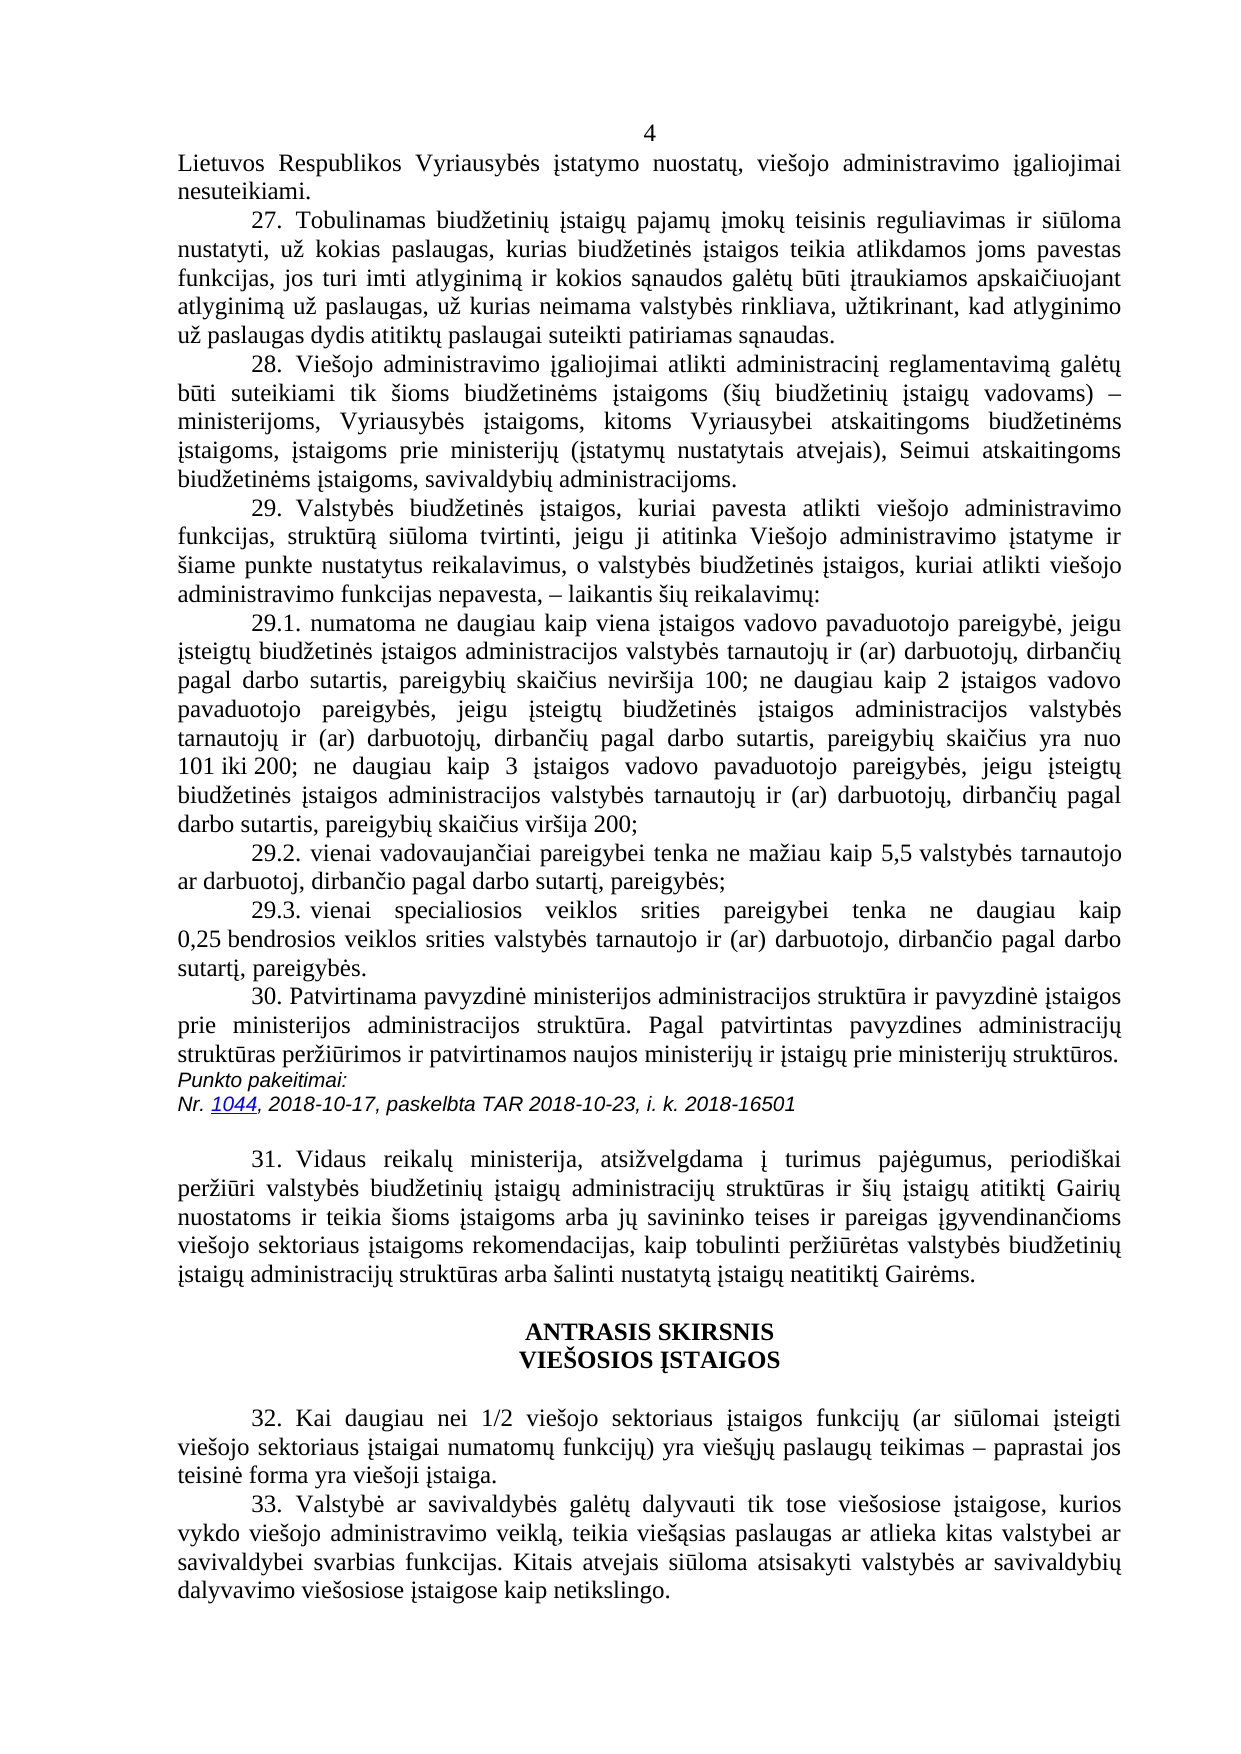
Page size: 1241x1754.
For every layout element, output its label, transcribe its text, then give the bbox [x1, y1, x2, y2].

text 33. Valstybė ar savivaldybės galėtų dalyvauti tik tose viešosiose įstaigose, kurios vykdo viešojo administravimo veiklą, teikia viešąsias paslaugas ar atlieka kitas valstybei ar savivaldybei svarbias funkcijas. Kitais atvejais siūloma atsisakyti valstybės ar savivaldybių dalyvavimo viešosiose įstaigose kaip netikslingo. [177, 1489, 1122, 1604]
text VIEŠOSIOS ĮSTAIGOS [177, 1346, 1122, 1374]
text 31. Vidaus reikalų ministerija, atsižvelgdama į turimus pajėgumus, periodiškai peržiūri valstybės biudžetinių įstaigų administracijų struktūras ir šių įstaigų atitiktį Gairių nuostatoms ir teikia šioms įstaigoms arba jų savininko teises ir pareigas įgyvendinančioms viešojo sektoriaus įstaigoms rekomendacijas, kaip tobulinti peržiūrėtas valstybės biudžetinių įstaigų administracijų struktūras arba šalinti nustatytą įstaigų neatitiktį Gairėms. [177, 1144, 1122, 1288]
text 29. Valstybės biudžetinės įstaigos, kuriai pavesta atlikti viešojo administravimo funkcijas, struktūrą siūloma tvirtinti, jeigu ji atitinka Viešojo administravimo įstatyme ir šiame punkte nustatytus reikalavimus, o valstybės biudžetinės įstaigos, kuriai atlikti viešojo administravimo funkcijas nepavesta, – laikantis šių reikalavimų: [177, 493, 1122, 608]
text 32. Kai daugiau nei 1/2 viešojo sektoriaus įstaigos funkcijų (ar siūlomai įsteigti viešojo sektoriaus įstaigai numatomų funkcijų) yra viešųjų paslaugų teikimas – paprastai jos teisinė forma yra viešoji įstaiga. [177, 1403, 1122, 1489]
text 27. Tobulinamas biudžetinių įstaigų pajamų įmokų teisinis reguliavimas ir siūloma nustatyti, už kokias paslaugas, kurias biudžetinės įstaigos teikia atlikdamos joms pavestas funkcijas, jos turi imti atlyginimą ir kokios sąnaudos galėtų būti įtraukiamos apskaičiuojant atlyginimą už paslaugas, už kurias neimama valstybės rinkliava, užtikrinant, kad atlyginimo už paslaugas dydis atitiktų paslaugai suteikti patiriamas sąnaudas. [177, 205, 1122, 349]
text 29.3. vienai specialiosios veiklos srities pareigybei tenka ne daugiau kaip 0,25 bendrosios veiklos srities valstybės tarnautojo ir (ar) darbuotojo, dirbančio pagal darbo sutartį, pareigybės. [177, 895, 1122, 981]
text ANTRASIS SKIRSNIS [177, 1317, 1122, 1346]
text 28. Viešojo administravimo įgaliojimai atlikti administracinį reglamentavimą galėtų būti suteikiami tik šioms biudžetinėms įstaigoms (šių biudžetinių įstaigų vadovams) – ministerijoms, Vyriausybės įstaigoms, kitoms Vyriausybei atskaitingoms biudžetinėms įstaigoms, įstaigoms prie ministerijų (įstatymų nustatytais atvejais), Seimui atskaitingoms biudžetinėms įstaigoms, savivaldybių administracijoms. [177, 349, 1122, 493]
text 29.2. vienai vadovaujančiai pareigybei tenka ne mažiau kaip 5,5 valstybės tarnautojo ar darbuotoj, dirbančio pagal darbo sutartį, pareigybės; [177, 838, 1122, 895]
text 29.1. numatoma ne daugiau kaip viena įstaigos vadovo pavaduotojo pareigybė, jeigu įsteigtų biudžetinės įstaigos administracijos valstybės tarnautojų ir (ar) darbuotojų, dirbančių pagal darbo sutartis, pareigybių skaičius neviršija 100; ne daugiau kaip 2 įstaigos vadovo pavaduotojo pareigybės, jeigu įsteigtų biudžetinės įstaigos administracijos valstybės tarnautojų ir (ar) darbuotojų, dirbančių pagal darbo sutartis, pareigybių skaičius yra nuo 101 iki 200; ne daugiau kaip 3 įstaigos vadovo pavaduotojo pareigybės, jeigu įsteigtų biudžetinės įstaigos administracijos valstybės tarnautojų ir (ar) darbuotojų, dirbančių pagal darbo sutartis, pareigybių skaičius viršija 200; [177, 608, 1122, 838]
text 30. Patvirtinama pavyzdinė ministerijos administracijos struktūra ir pavyzdinė įstaigos prie ministerijos administracijos struktūra. Pagal patvirtintas pavyzdines administracijų struktūras peržiūrimos ir patvirtinamos naujos ministerijų ir įstaigų prie ministerijų struktūros. [177, 981, 1122, 1068]
text Punkto pakeitimai: [177, 1068, 1122, 1092]
text Nr. 1044, 2018-10-17, paskelbta TAR 2018-10-23, i. k. 2018-16501 [177, 1092, 1122, 1116]
text Lietuvos Respublikos Vyriausybės įstatymo nuostatų, viešojo administravimo įgaliojimai nesuteikiami. [177, 148, 1122, 205]
